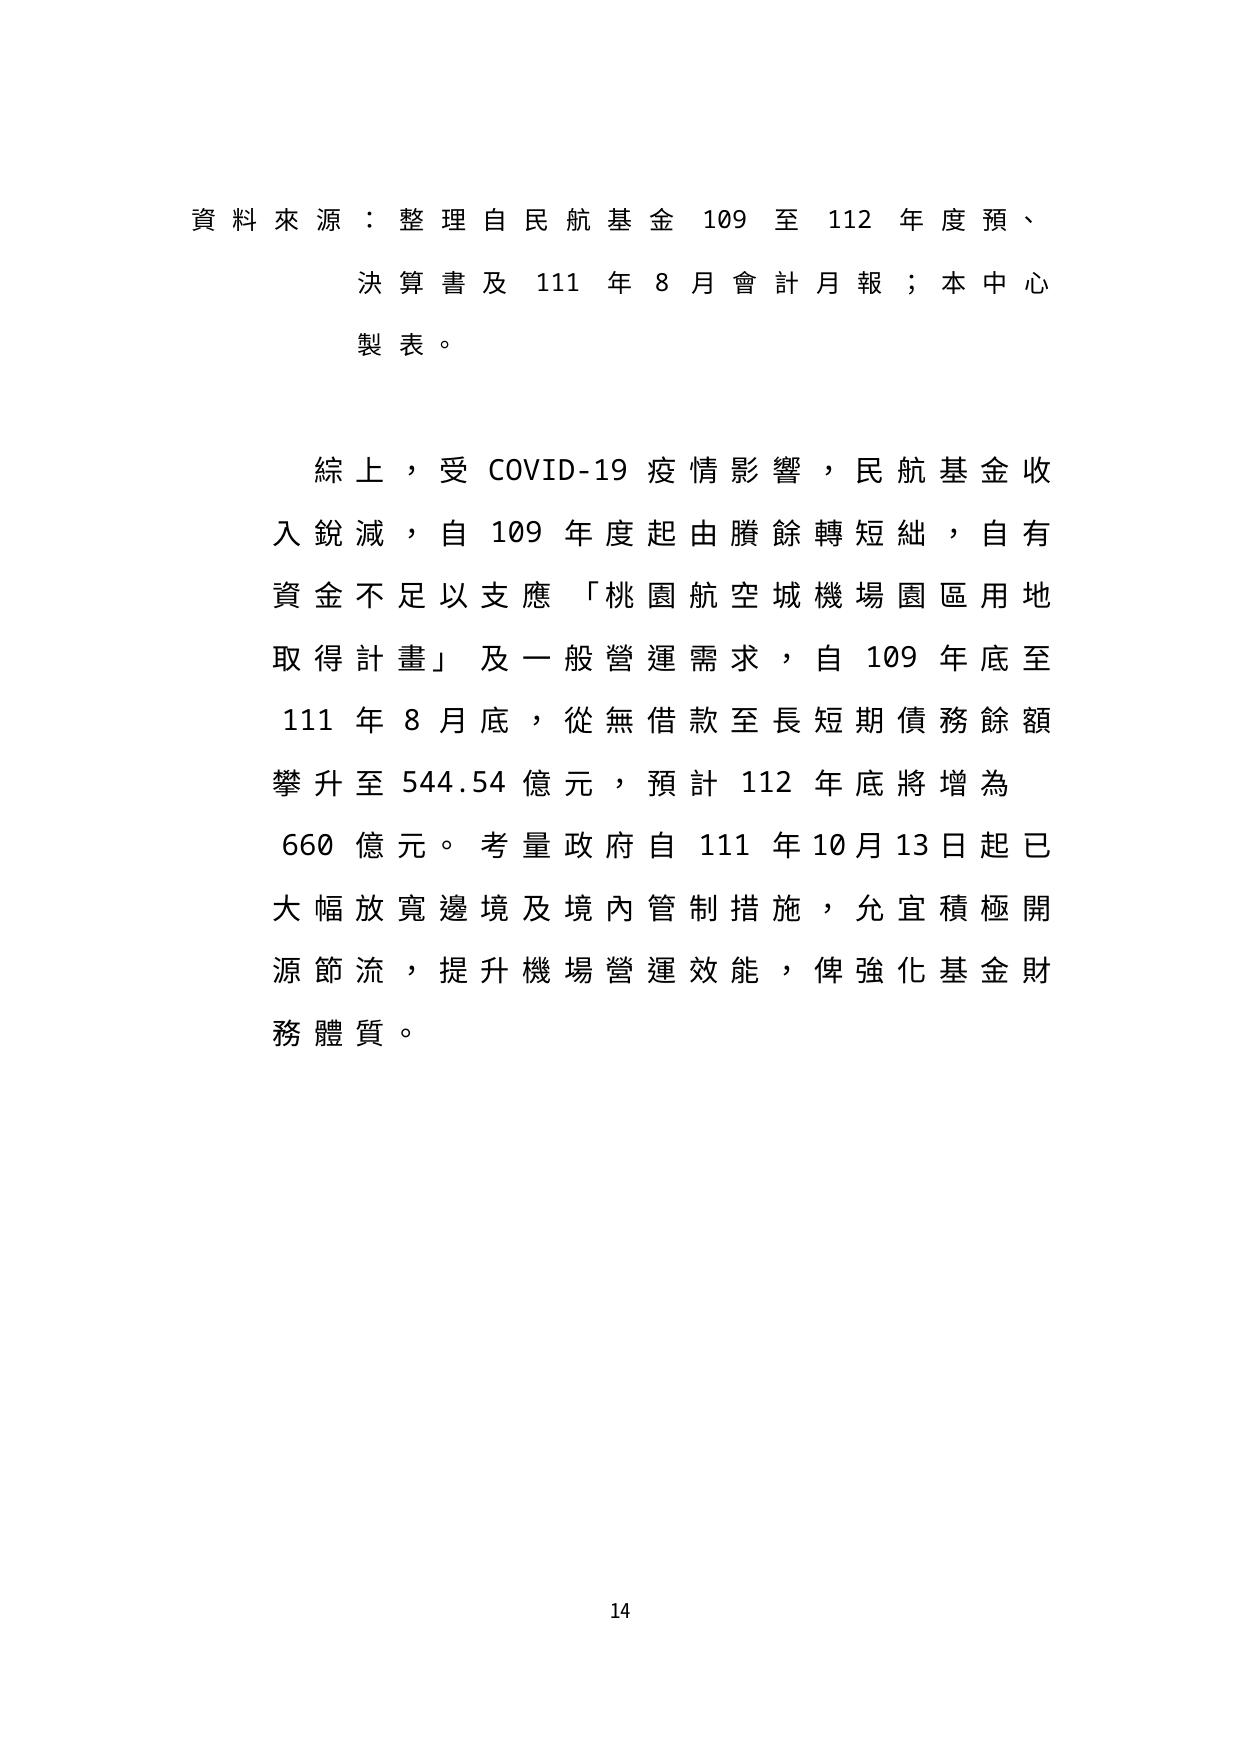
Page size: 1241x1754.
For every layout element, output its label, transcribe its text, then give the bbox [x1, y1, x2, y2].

text 綜上，受COVID-19疫情影響，民航基金收入銳減，自109年度起由賸餘轉短絀，自有資金不足以支應「桃園航空城機場園區用地取得計畫」及一般營運需求，自109年底至111年8月底，從無借款至長短期債務餘額攀升至544.54億元，預計112年底將增為660億元。考量政府自111年10月13日起已大幅放寬邊境及境內管制措施，允宜積極開源節流，提升機場營運效能，俾強化基金財務體質。 [242, 427, 1058, 1052]
text 資料來源：整理自民航基金109至112年度預、決算書及111年8月會計月報；本中心製表。 [181, 177, 1058, 365]
